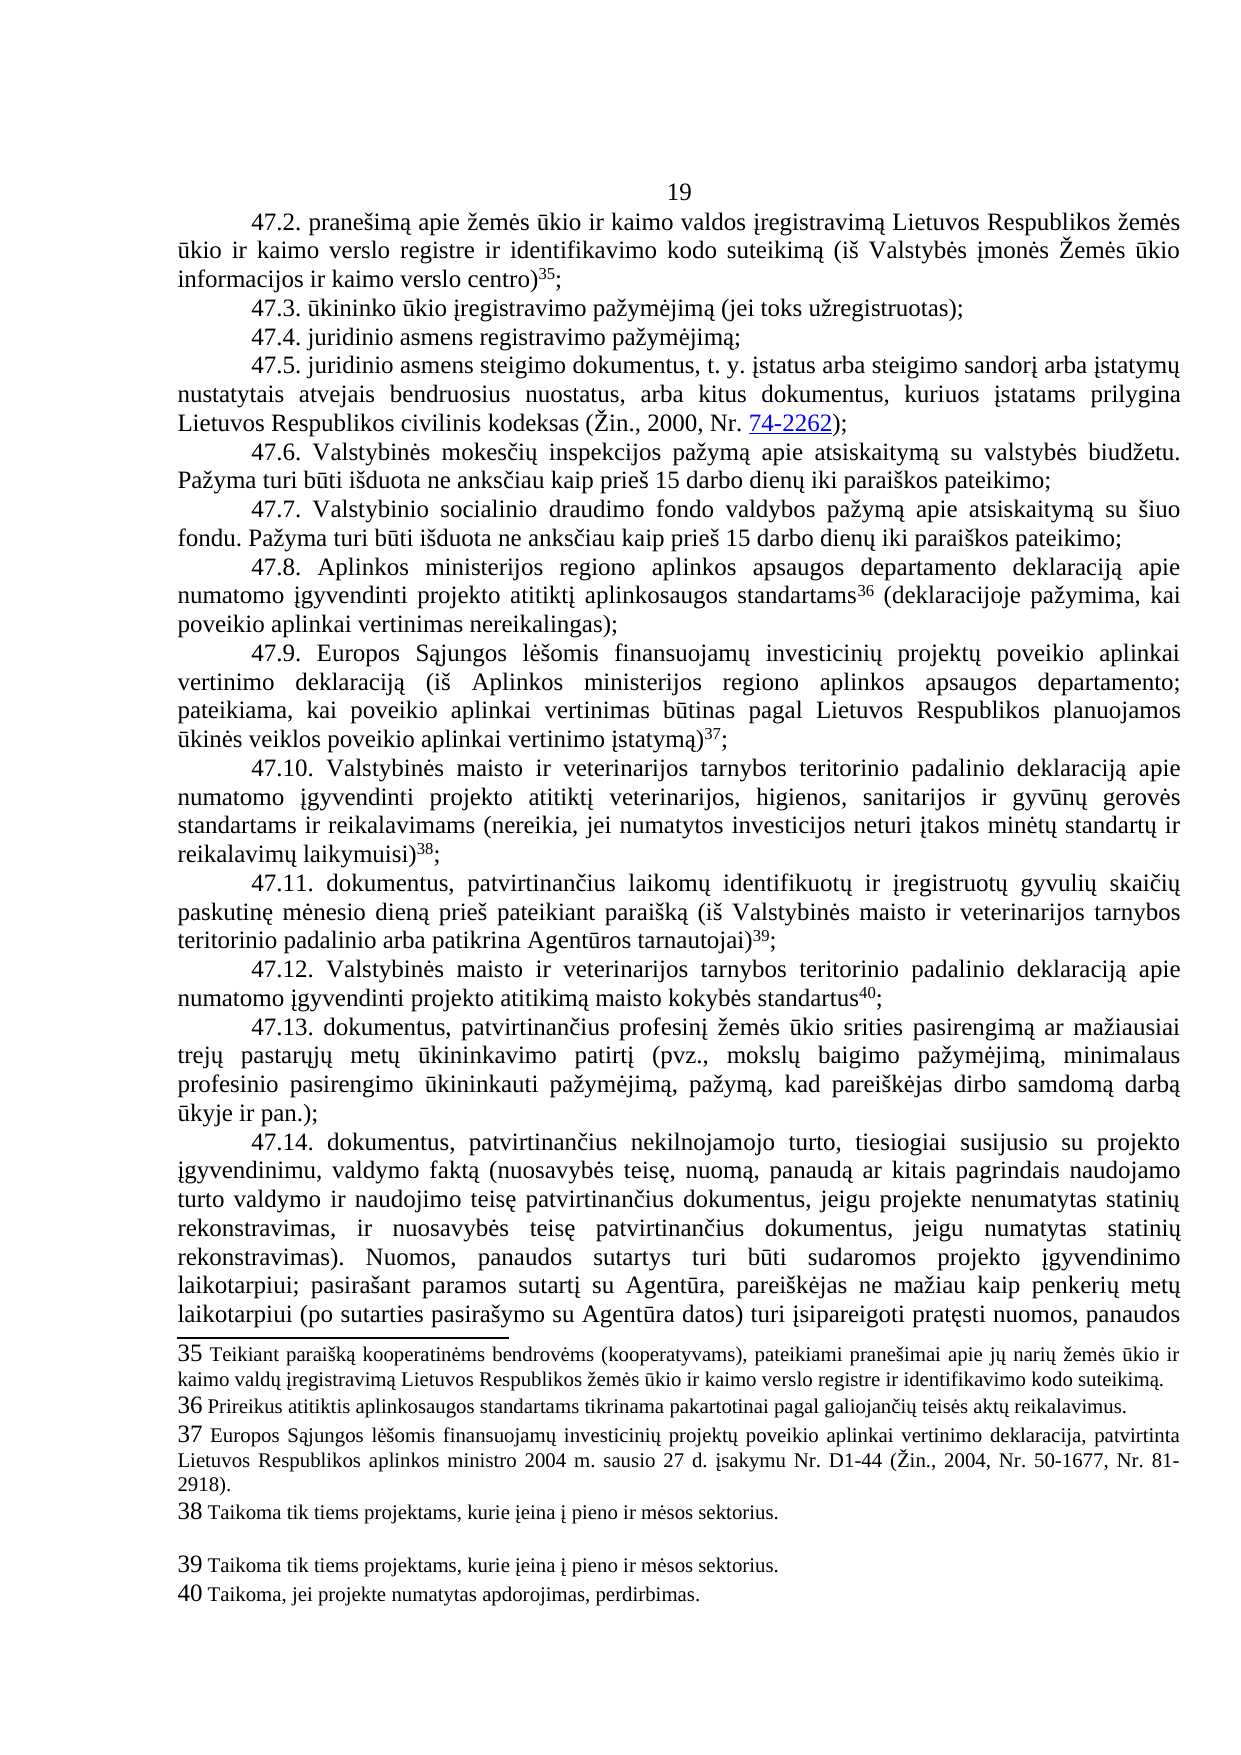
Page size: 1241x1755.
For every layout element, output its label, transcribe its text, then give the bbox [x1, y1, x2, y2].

text Prireikus atitiktis aplinkosaugos standartams tikrinama pakartotinai pagal galiojančių teisės aktų reikalavimus. [177, 1391, 1181, 1419]
text Europos Sąjungos lėšomis finansuojamų investicinių projektų poveikio aplinkai vertinimo deklaracija, patvirtinta Lietuvos Respublikos aplinkos ministro 2004 m. sausio 27 d. įsakymu Nr. D1-44 (Žin., 2004, Nr. 50-1677, Nr. 81-2918). [177, 1419, 1181, 1496]
text 47.6. Valstybinės mokesčių inspekcijos pažymą apie atsiskaitymą su valstybės biudžetu. Pažyma turi būti išduota ne anksčiau kaip prieš 15 darbo dienų iki paraiškos pateikimo; [177, 437, 1181, 494]
text 47.10. Valstybinės maisto ir veterinarijos tarnybos teritorinio padalinio deklaraciją apie numatomo įgyvendinti projekto atitiktį veterinarijos, higienos, sanitarijos ir gyvūnų gerovės standartams ir reikalavimams (nereikia, jei numatytos investicijos neturi įtakos minėtų standartų ir reikalavimų laikymuisi); [177, 753, 1181, 868]
text Taikoma tik tiems projektams, kurie įeina į pieno ir mėsos sektorius. [177, 1549, 1181, 1578]
text 47.2. pranešimą apie žemės ūkio ir kaimo valdos įregistravimą Lietuvos Respublikos žemės ūkio ir kaimo verslo registre ir identifikavimo kodo suteikimą (iš Valstybės įmonės Žemės ūkio informacijos ir kaimo verslo centro); [177, 207, 1181, 293]
text 47.13. dokumentus, patvirtinančius profesinį žemės ūkio srities pasirengimą ar mažiausiai trejų pastarųjų metų ūkininkavimo patirtį (pvz., mokslų baigimo pažymėjimą, minimalaus profesinio pasirengimo ūkininkauti pažymėjimą, pažymą, kad pareiškėjas dirbo samdomą darbą ūkyje ir pan.); [177, 1012, 1181, 1127]
text Teikiant paraišką kooperatinėms bendrovėms (kooperatyvams), pateikiami pranešimai apie jų narių žemės ūkio ir kaimo valdų įregistravimą Lietuvos Respublikos žemės ūkio ir kaimo verslo registre ir identifikavimo kodo suteikimą. [177, 1338, 1181, 1391]
text 47.14. dokumentus, patvirtinančius nekilnojamojo turto, tiesiogiai susijusio su projekto įgyvendinimu, valdymo faktą (nuosavybės teisę, nuomą, panaudą ar kitais pagrindais naudojamo turto valdymo ir naudojimo teisę patvirtinančius dokumentus, jeigu projekte nenumatytas statinių rekonstravimas, ir nuosavybės teisę patvirtinančius dokumentus, jeigu numatytas statinių rekonstravimas). Nuomos, panaudos sutartys turi būti sudaromos projekto įgyvendinimo laikotarpiui; pasirašant paramos sutartį su Agentūra, pareiškėjas ne mažiau kaip penkerių metų laikotarpiui (po sutarties pasirašymo su Agentūra datos) turi įsipareigoti pratęsti nuomos, panaudos [177, 1127, 1181, 1328]
text Taikoma, jei projekte numatytas apdorojimas, perdirbimas. [177, 1578, 1181, 1606]
text 47.12. Valstybinės maisto ir veterinarijos tarnybos teritorinio padalinio deklaraciją apie numatomo įgyvendinti projekto atitikimą maisto kokybės standartus; [177, 954, 1181, 1012]
text 47.4. juridinio asmens registravimo pažymėjimą; [177, 322, 1181, 350]
text 47.11. dokumentus, patvirtinančius laikomų identifikuotų ir įregistruotų gyvulių skaičių paskutinę mėnesio dieną prieš pateikiant paraišką (iš Valstybinės maisto ir veterinarijos tarnybos teritorinio padalinio arba patikrina Agentūros tarnautojai); [177, 868, 1181, 954]
text 47.9. Europos Sąjungos lėšomis finansuojamų investicinių projektų poveikio aplinkai vertinimo deklaraciją (iš Aplinkos ministerijos regiono aplinkos apsaugos departamento; pateikiama, kai poveikio aplinkai vertinimas būtinas pagal Lietuvos Respublikos planuojamos ūkinės veiklos poveikio aplinkai vertinimo įstatymą); [177, 638, 1181, 753]
text 47.3. ūkininko ūkio įregistravimo pažymėjimą (jei toks užregistruotas); [177, 293, 1181, 322]
text 47.7. Valstybinio socialinio draudimo fondo valdybos pažymą apie atsiskaitymą su šiuo fondu. Pažyma turi būti išduota ne anksčiau kaip prieš 15 darbo dienų iki paraiškos pateikimo; [177, 494, 1181, 552]
text 47.8. Aplinkos ministerijos regiono aplinkos apsaugos departamento deklaraciją apie numatomo įgyvendinti projekto atitiktį aplinkosaugos standartams (deklaracijoje pažymima, kai poveikio aplinkai vertinimas nereikalingas); [177, 552, 1181, 638]
text 47.5. juridinio asmens steigimo dokumentus, t. y. įstatus arba steigimo sandorį arba įstatymų nustatytais atvejais bendruosius nuostatus, arba kitus dokumentus, kuriuos įstatams prilygina Lietuvos Respublikos civilinis kodeksas (Žin., 2000, Nr. 74-2262); [177, 350, 1181, 437]
text Taikoma tik tiems projektams, kurie įeina į pieno ir mėsos sektorius. [177, 1496, 1181, 1525]
